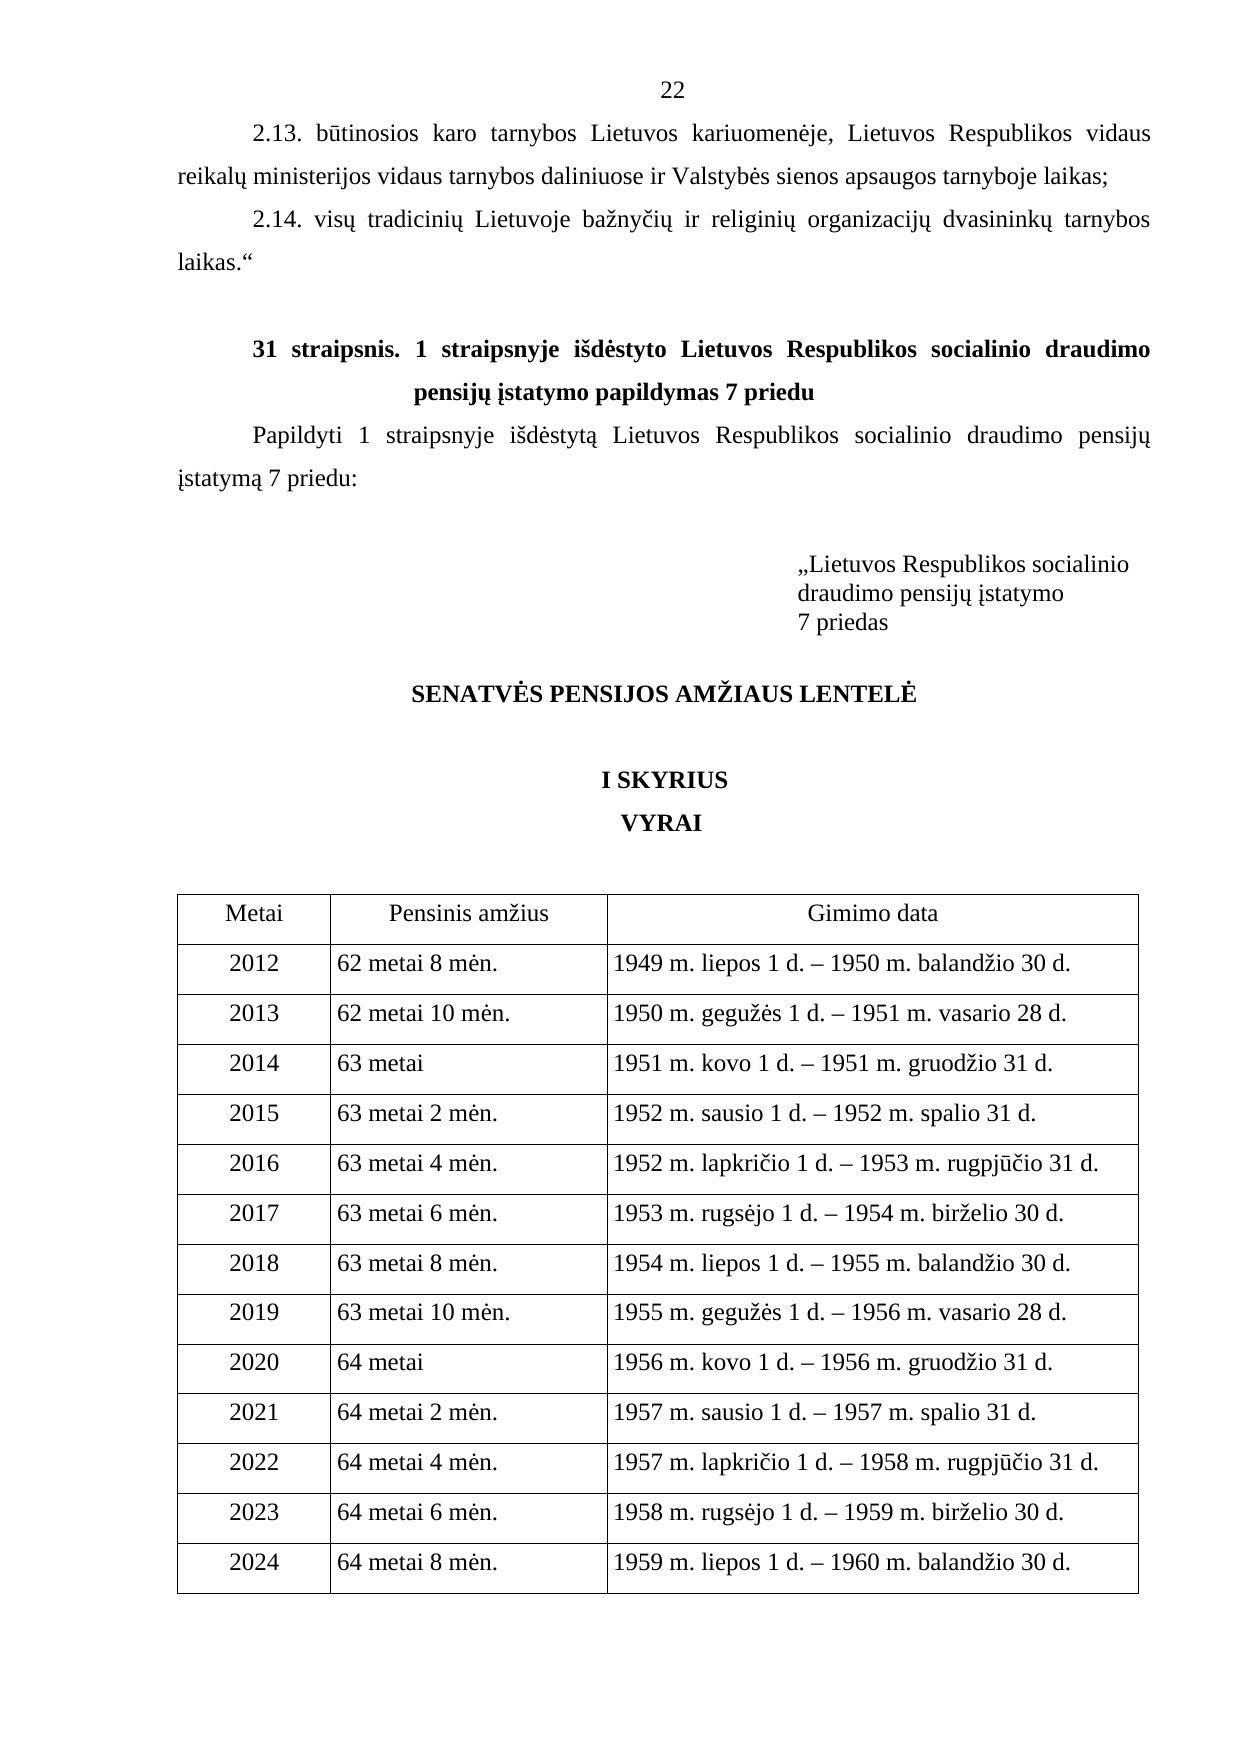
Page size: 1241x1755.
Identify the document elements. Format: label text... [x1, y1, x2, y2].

table_cell 1954 m. liepos 1 d. – 1955 m. balandžio 30 d. [608, 1245, 1138, 1293]
table_cell 1953 m. rugsėjo 1 d. – 1954 m. birželio 30 d. [608, 1195, 1138, 1244]
table_cell 2021 [178, 1394, 330, 1443]
table_cell 2023 [178, 1494, 330, 1543]
table_cell 1955 m. gegužės 1 d. – 1956 m. vasario 28 d. [608, 1295, 1138, 1343]
table_cell 1952 m. sausio 1 d. – 1952 m. spalio 31 d. [608, 1095, 1138, 1144]
table_cell 62 metai 10 mėn. [331, 995, 607, 1044]
table_cell 64 metai 6 mėn. [331, 1494, 607, 1543]
table_cell 2018 [178, 1245, 330, 1293]
text I SKYRIUS [177, 765, 1152, 794]
table_cell 2015 [178, 1095, 330, 1144]
table_cell 1959 m. liepos 1 d. – 1960 m. balandžio 30 d. [608, 1544, 1138, 1593]
table_cell 63 metai 6 mėn. [331, 1195, 607, 1244]
table_cell 1958 m. rugsėjo 1 d. – 1959 m. birželio 30 d. [608, 1494, 1138, 1543]
table_cell 1952 m. lapkričio 1 d. – 1953 m. rugpjūčio 31 d. [608, 1145, 1138, 1194]
table_cell 2017 [178, 1195, 330, 1244]
table_cell 2019 [178, 1295, 330, 1343]
table_cell 63 metai 2 mėn. [331, 1095, 607, 1144]
table_cell 63 metai 8 mėn. [331, 1245, 607, 1293]
table_cell 2014 [178, 1045, 330, 1094]
table_header Metai [178, 895, 330, 944]
table_cell 1949 m. liepos 1 d. – 1950 m. balandžio 30 d. [608, 945, 1138, 994]
table_cell 1957 m. lapkričio 1 d. – 1958 m. rugpjūčio 31 d. [608, 1444, 1138, 1493]
table_cell 1957 m. sausio 1 d. – 1957 m. spalio 31 d. [608, 1394, 1138, 1443]
table_cell 2020 [178, 1345, 330, 1393]
text 2.14. visų tradicinių Lietuvoje bažnyčių ir religinių organizacijų dvasininkų tarnybos laikas.“ [177, 204, 1152, 276]
table_cell 2024 [178, 1544, 330, 1593]
table_cell 1950 m. gegužės 1 d. – 1951 m. vasario 28 d. [608, 995, 1138, 1044]
table_cell 64 metai [331, 1345, 607, 1393]
text Papildyti 1 straipsnyje išdėstytą Lietuvos Respublikos socialinio draudimo pensijų įstatymą 7 priedu: [177, 420, 1152, 492]
text draudimo pensijų įstatymo [177, 578, 1152, 607]
text 31 straipsnis. 1 straipsnyje išdėstyto Lietuvos Respublikos socialinio draudimo pensijų įstatymo papildymas 7 priedu [252, 334, 1152, 406]
table_header Pensinis amžius [331, 895, 607, 944]
table_cell 2016 [178, 1145, 330, 1194]
table_cell 64 metai 2 mėn. [331, 1394, 607, 1443]
text Vyrai [177, 808, 1152, 837]
table_cell 1956 m. kovo 1 d. – 1956 m. gruodžio 31 d. [608, 1345, 1138, 1393]
table_header Gimimo data [608, 895, 1138, 944]
table_cell 63 metai 4 mėn. [331, 1145, 607, 1194]
text SENATVĖS PENSIJOS AMŽIAUS LENTELĖ [177, 679, 1152, 707]
table_cell 2013 [178, 995, 330, 1044]
table_cell 63 metai 10 mėn. [331, 1295, 607, 1343]
table_cell 63 metai [331, 1045, 607, 1094]
table_cell 64 metai 8 mėn. [331, 1544, 607, 1593]
text „Lietuvos Respublikos socialinio [177, 549, 1152, 578]
table_cell 64 metai 4 mėn. [331, 1444, 607, 1493]
text 7 priedas [177, 607, 1152, 636]
table_cell 2012 [178, 945, 330, 994]
table_cell 2022 [178, 1444, 330, 1493]
text 2.13. būtinosios karo tarnybos Lietuvos kariuomenėje, Lietuvos Respublikos vidaus reikalų ministerijos vidaus tarnybos daliniuose ir Valstybės sienos apsaugos tarnyboje laikas; [177, 118, 1152, 190]
table_cell 1951 m. kovo 1 d. – 1951 m. gruodžio 31 d. [608, 1045, 1138, 1094]
table_cell 62 metai 8 mėn. [331, 945, 607, 994]
